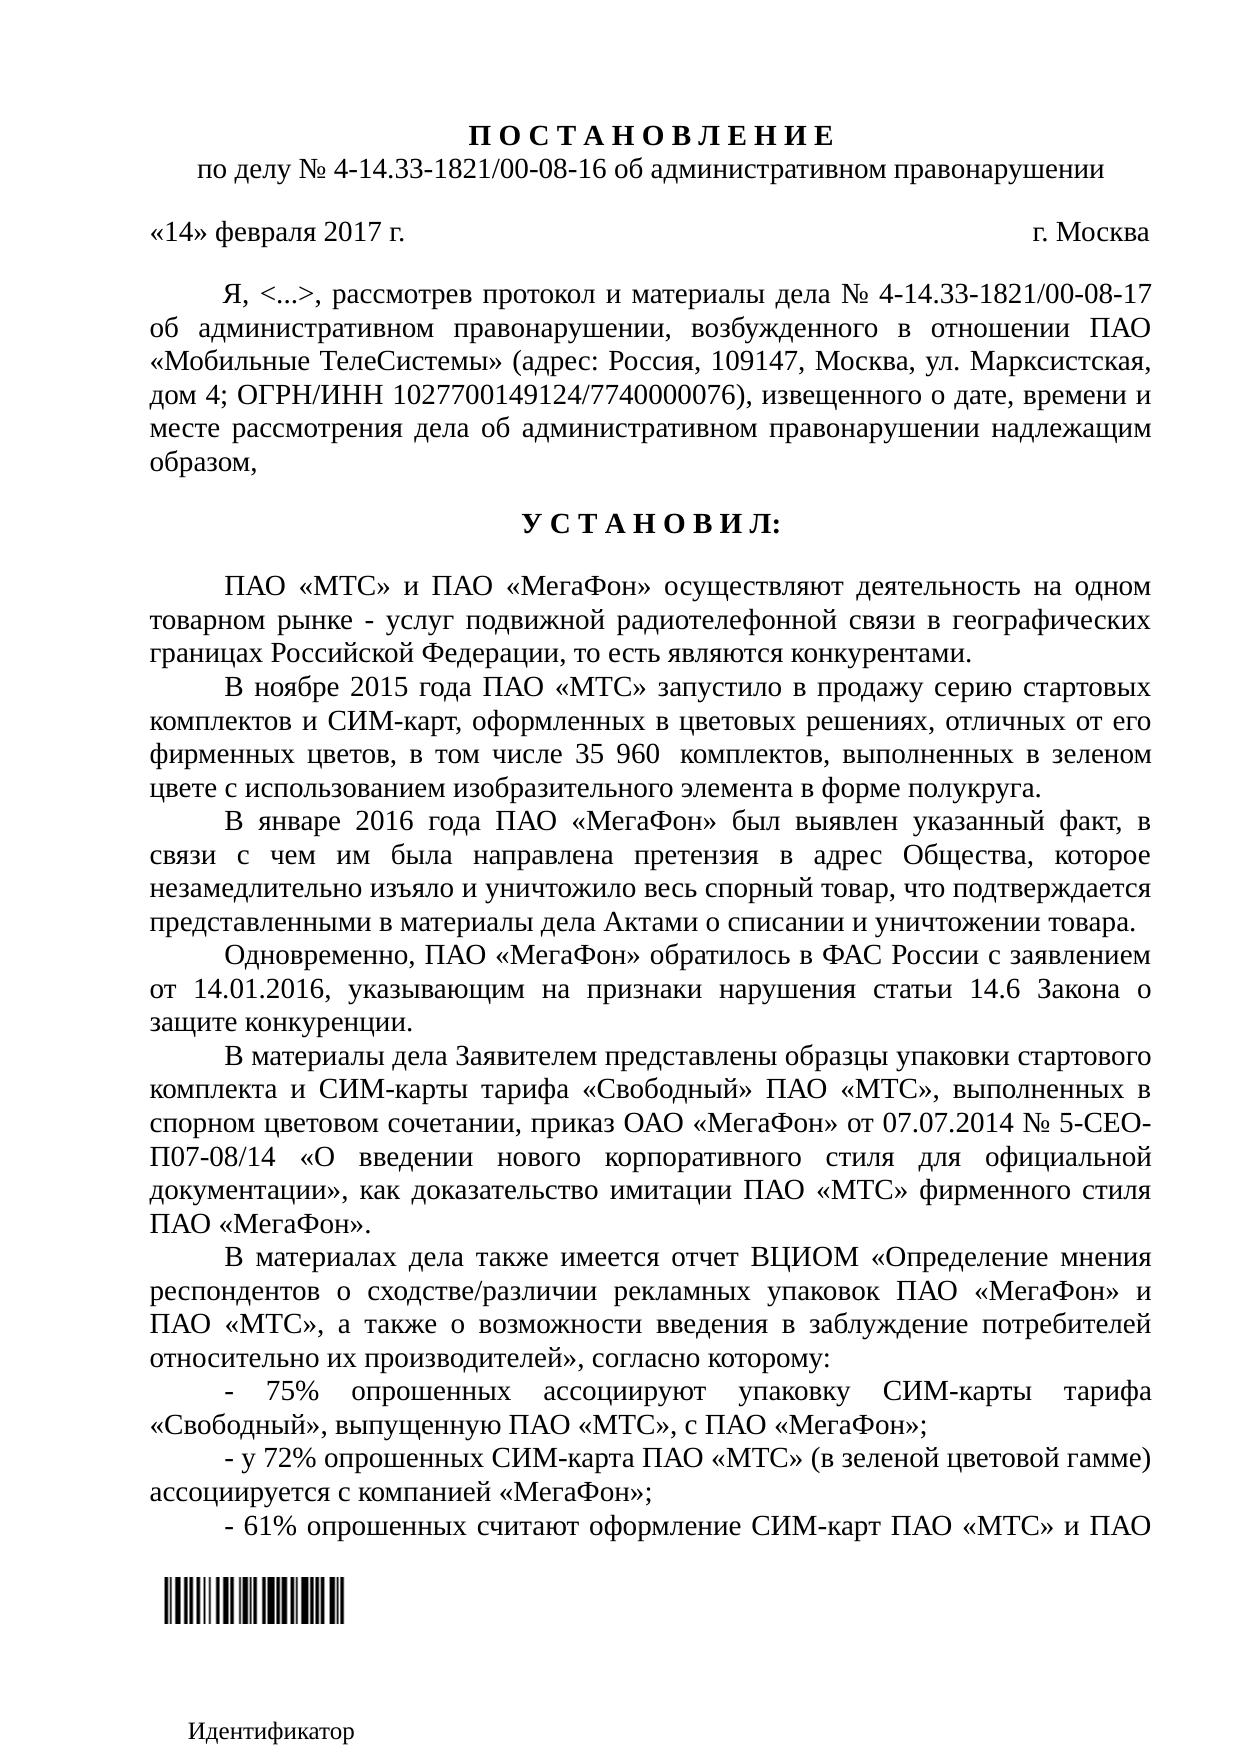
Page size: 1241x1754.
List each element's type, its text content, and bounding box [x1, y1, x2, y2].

text П О С Т А Н О В Л Е Н И Е [149, 118, 1152, 152]
text Одновременно, ПАО «МегаФон» обратилось в ФАС России с заявлением от 14.01.2016, указывающим на признаки нарушения статьи 14.6 Закона о защите конкуренции. [149, 937, 1152, 1038]
text У С Т А Н О В И Л: [149, 506, 1152, 540]
picture [149, 1577, 362, 1624]
text «14» февраля 2017 г. г. Москва [149, 214, 1152, 247]
text - у 72% опрошенных СИМ-карта ПАО «МТС» (в зеленой цветовой гамме) ассоциируется с компанией «МегаФон»; [149, 1441, 1152, 1508]
text - 75% опрошенных ассоциируют упаковку СИМ-карты тарифа «Свободный», выпущенную ПАО «МТС», с ПАО «МегаФон»; [149, 1373, 1152, 1441]
text В ноябре 2015 года ПАО «МТС» запустило в продажу серию стартовых комплектов и СИМ-карт, оформленных в цветовых решениях, отличных от его фирменных цветов, в том числе 35 960 комплектов, выполненных в зеленом цвете с использованием изобразительного элемента в форме полукруга. [149, 669, 1152, 803]
text - 61% опрошенных считают оформление СИМ-карт ПАО «МТС» и ПАО [149, 1508, 1152, 1541]
text Я, <...>, рассмотрев протокол и материалы дела № 4-14.33-1821/00-08-17 об административном правонарушении, возбужденного в отношении ПАО «Мобильные ТелеСистемы» (адрес: Россия, 109147, Москва, ул. Марксистская, дом 4; ОГРН/ИНН 1027700149124/7740000076), извещенного о дате, времени и месте рассмотрения дела об административном правонарушении надлежащим образом, [149, 276, 1152, 477]
text В январе 2016 года ПАО «МегаФон» был выявлен указанный факт, в связи с чем им была направлена претензия в адрес Общества, которое незамедлительно изъяло и уничтожило весь спорный товар, что подтверждается представленными в материалы дела Актами о списании и уничтожении товара. [149, 803, 1152, 937]
text ПАО «МТС» и ПАО «МегаФон» осуществляют деятельность на одном товарном рынке - услуг подвижной радиотелефонной связи в географических границах Российской Федерации, то есть являются конкурентами. [149, 568, 1152, 669]
text В материалы дела Заявителем представлены образцы упаковки стартового комплекта и СИМ-карты тарифа «Свободный» ПАО «МТС», выполненных в спорном цветовом сочетании, приказ ОАО «МегаФон» от 07.07.2014 № 5-СЕО-П07-08/14 «О введении нового корпоративного стиля для официальной документации», как доказательство имитации ПАО «МТС» фирменного стиля ПАО «МегаФон». [149, 1038, 1152, 1239]
text В материалах дела также имеется отчет ВЦИОМ «Определение мнения респондентов о сходстве/различии рекламных упаковок ПАО «МегаФон» и ПАО «МТС», а также о возможности введения в заблуждение потребителей относительно их производителей», согласно которому: [149, 1239, 1152, 1373]
text по делу № 4-14.33-1821/00-08-16 об административном правонарушении [149, 152, 1152, 185]
